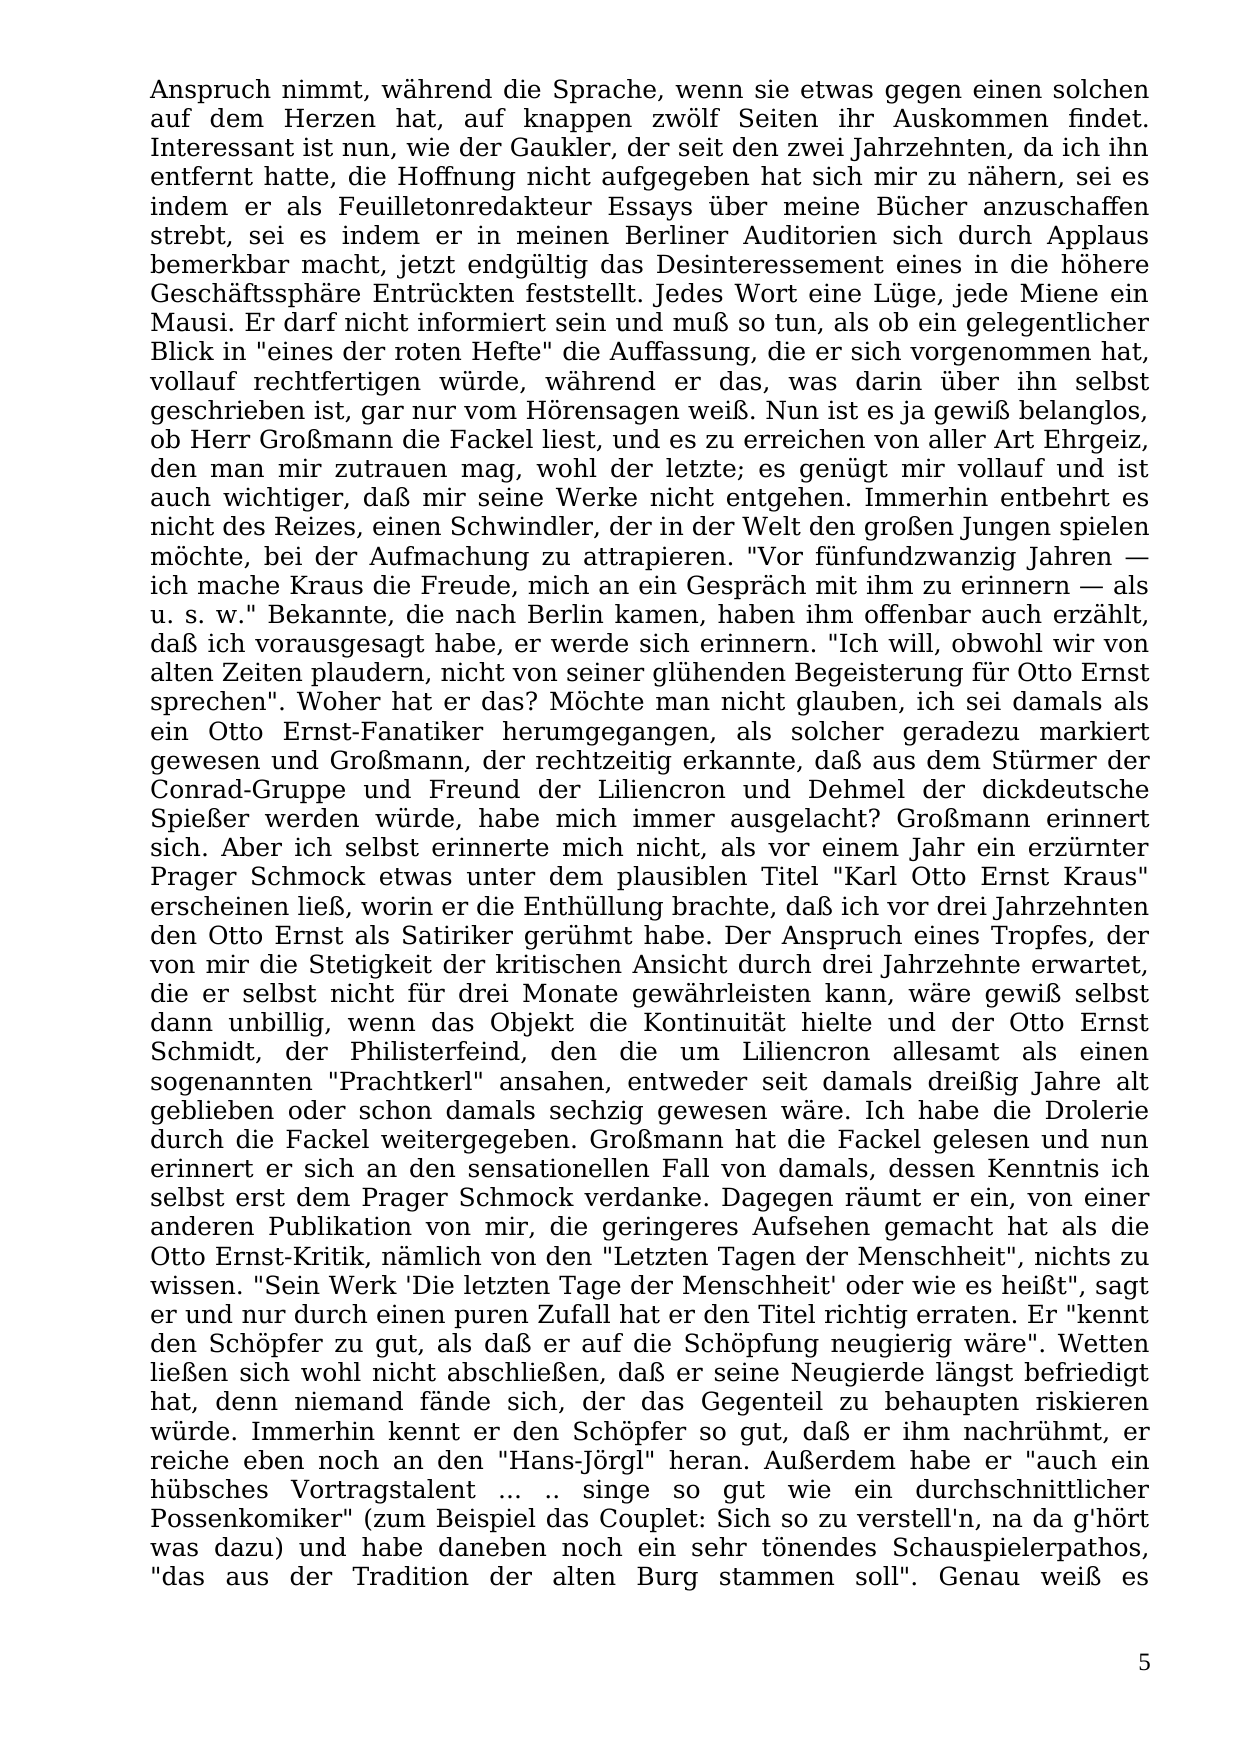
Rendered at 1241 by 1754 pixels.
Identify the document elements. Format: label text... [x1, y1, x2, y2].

text Anspruch nimmt, während die Sprache, wenn sie etwas gegen einen solchen auf dem Herzen hat, auf knappen zwölf Seiten ihr Auskommen findet. Interessant ist nun, wie der Gaukler, der seit den zwei Jahrzehnten, da ich ihn entfernt hatte, die Hoffnung nicht aufgegeben hat sich mir zu nähern, sei es indem er als Feuilletonredakteur Essays über meine Bücher anzuschaffen strebt, sei es indem er in meinen Berliner Auditorien sich durch Applaus bemerkbar macht, jetzt endgültig das Desinteressement eines in die höhere Geschäftssphäre Entrückten feststellt. Jedes Wort eine Lüge, jede Miene ein Mausi. Er darf nicht informiert sein und muß so tun, als ob ein gelegentlicher Blick in "eines der roten Hefte" die Auffassung, die er sich vorgenommen hat, vollauf rechtfertigen würde, während er das, was darin über ihn selbst geschrieben ist, gar nur vom Hörensagen weiß. Nun ist es ja gewiß belanglos, ob Herr Großmann die Fackel liest, und es zu erreichen von aller Art Ehrgeiz, den man mir zutrauen mag, wohl der letzte; es genügt mir vollauf und ist auch wichtiger, daß mir seine Werke nicht entgehen. Immerhin entbehrt es nicht des Reizes, einen Schwindler, der in der Welt den großen Jungen spielen möchte, bei der Aufmachung zu attrapieren. "Vor fünfundzwanzig Jahren — ich mache Kraus die Freude, mich an ein Gespräch mit ihm zu erinnern — als u. s. w." Bekannte, die nach Berlin kamen, haben ihm offenbar auch erzählt, daß ich vorausgesagt habe, er werde sich erinnern. "Ich will, obwohl wir von alten Zeiten plaudern, nicht von seiner glühenden Begeisterung für Otto Ernst sprechen". Woher hat er das? Möchte man nicht glauben, ich sei damals als ein Otto Ernst-Fanatiker herumgegangen, als solcher geradezu markiert gewesen und Großmann, der rechtzeitig erkannte, daß aus dem Stürmer der Conrad-Gruppe und Freund der Liliencron und Dehmel der dickdeutsche Spießer werden würde, habe mich immer ausgelacht? Großmann erinnert sich. Aber ich selbst erinnerte mich nicht, als vor einem Jahr ein erzürnter Prager Schmock etwas unter dem plausiblen Titel "Karl Otto Ernst Kraus" erscheinen ließ, worin er die Enthüllung brachte, daß ich vor drei Jahrzehnten den Otto Ernst als Satiriker gerühmt habe. Der Anspruch eines Tropfes, der von mir die Stetigkeit der kritischen Ansicht durch drei Jahrzehnte erwartet, die er selbst nicht für drei Monate gewährleisten kann, wäre gewiß selbst dann unbillig, wenn das Objekt die Kontinuität hielte und der Otto Ernst Schmidt, der Philisterfeind, den die um Liliencron allesamt als einen sogenannten "Prachtkerl" ansahen, entweder seit damals dreißig Jahre alt geblieben oder schon damals sechzig gewesen wäre. Ich habe die Drolerie durch die Fackel weitergegeben. Großmann hat die Fackel gelesen und nun erinnert er sich an den sensationellen Fall von damals, dessen Kenntnis ich selbst erst dem Prager Schmock verdanke. Dagegen räumt er ein, von einer anderen Publikation von mir, die geringeres Aufsehen gemacht hat als die Otto Ernst-Kritik, nämlich von den "Letzten Tagen der Menschheit", nichts zu wissen. "Sein Werk 'Die letzten Tage der Menschheit' oder wie es heißt", sagt er und nur durch einen puren Zufall hat er den Titel richtig erraten. Er "kennt den Schöpfer zu gut, als daß er auf die Schöpfung neugierig wäre". Wetten ließen sich wohl nicht abschließen, daß er seine Neugierde längst befriedigt hat, denn niemand fände sich, der das Gegenteil zu behaupten riskieren würde. Immerhin kennt er den Schöpfer so gut, daß er ihm nachrühmt, er reiche eben noch an den "Hans-Jörgl" heran. Außerdem habe er "auch ein hübsches Vortragstalent ... .. singe so gut wie ein durchschnittlicher Possenkomiker" (zum Beispiel das Couplet: Sich so zu verstell'n, na da g'hört was dazu) und habe daneben noch ein sehr tönendes Schauspielerpathos, "das aus der Tradition der alten Burg stammen soll". Genau weiß es [150, 75, 1151, 1592]
